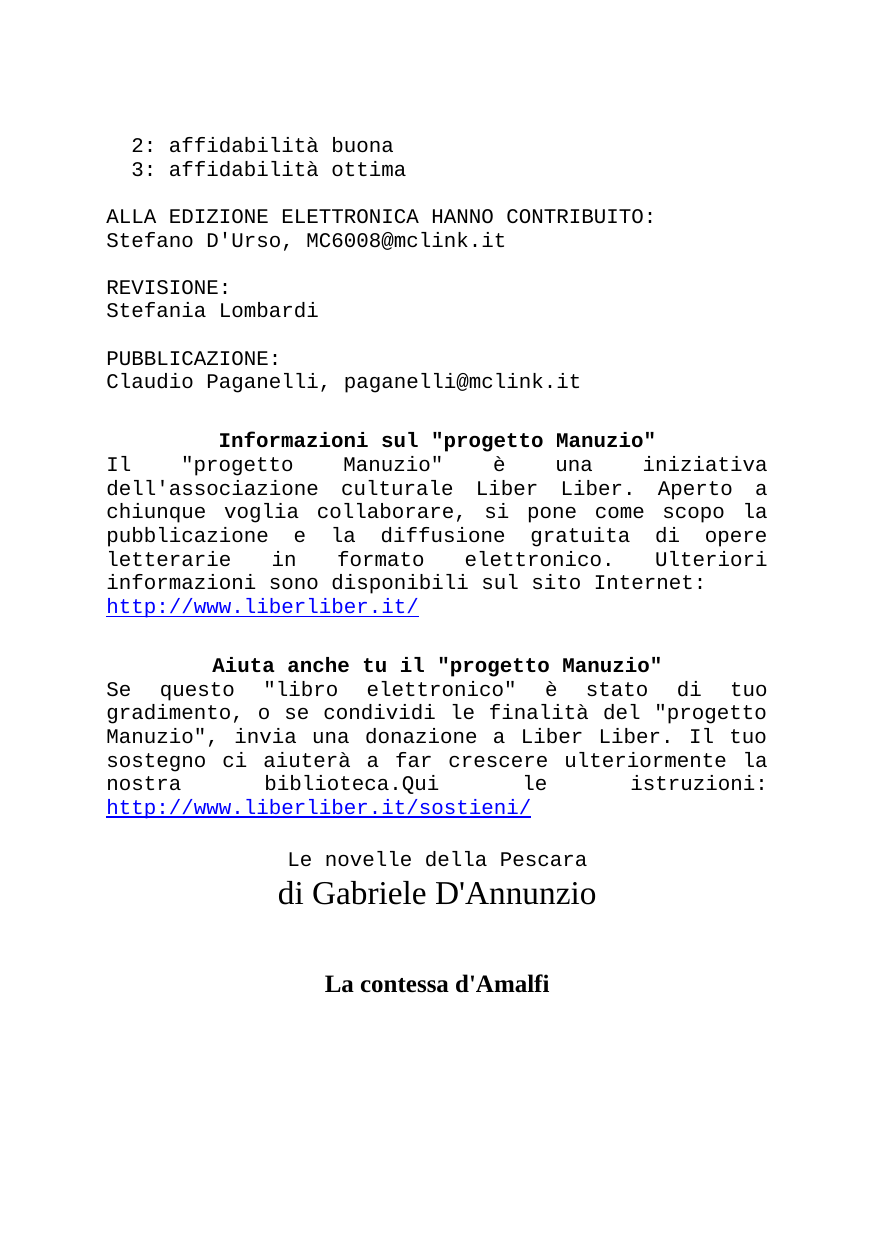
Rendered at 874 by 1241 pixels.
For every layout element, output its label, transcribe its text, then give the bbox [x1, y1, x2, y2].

text REVISIONE: [106, 277, 768, 301]
text Aiuta anche tu il "progetto Manuzio" [106, 655, 768, 679]
text La contessa d'Amalfi [106, 969, 768, 998]
text Stefania Lombardi [106, 301, 768, 324]
text http://www.liberliber.it/ [106, 596, 768, 620]
text ALLA EDIZIONE ELETTRONICA HANNO CONTRIBUITO: [106, 206, 768, 229]
text di Gabriele D'Annunzio [106, 873, 768, 911]
text Se questo "libro elettronico" è stato di tuo gradimento, o se condividi le finalità del "progetto Manuzio", invia una donazione a Liber Liber. Il tuo sostegno ci aiuterà a far crescere ulteriormente la nostra biblioteca.Qui le istruzioni: http://www.liberliber.it/sostieni/ [106, 679, 768, 821]
text 2: affidabilità buona [106, 135, 768, 159]
text Il "progetto Manuzio" è una iniziativa dell'associazione culturale Liber Liber. Aperto a chiunque voglia collaborare, si pone come scopo la pubblicazione e la diffusione gratuita di opere letterarie in formato elettronico. Ulteriori informazioni sono disponibili sul sito Internet: [106, 454, 768, 596]
text 3: affidabilità ottima [106, 159, 768, 182]
text Le novelle della Pescara [106, 849, 768, 873]
text Informazioni sul "progetto Manuzio" [106, 431, 768, 454]
text PUBBLICAZIONE: [106, 348, 768, 371]
text Stefano D'Urso, MC6008@mclink.it [106, 229, 768, 253]
text Claudio Paganelli, paganelli@mclink.it [106, 371, 768, 395]
